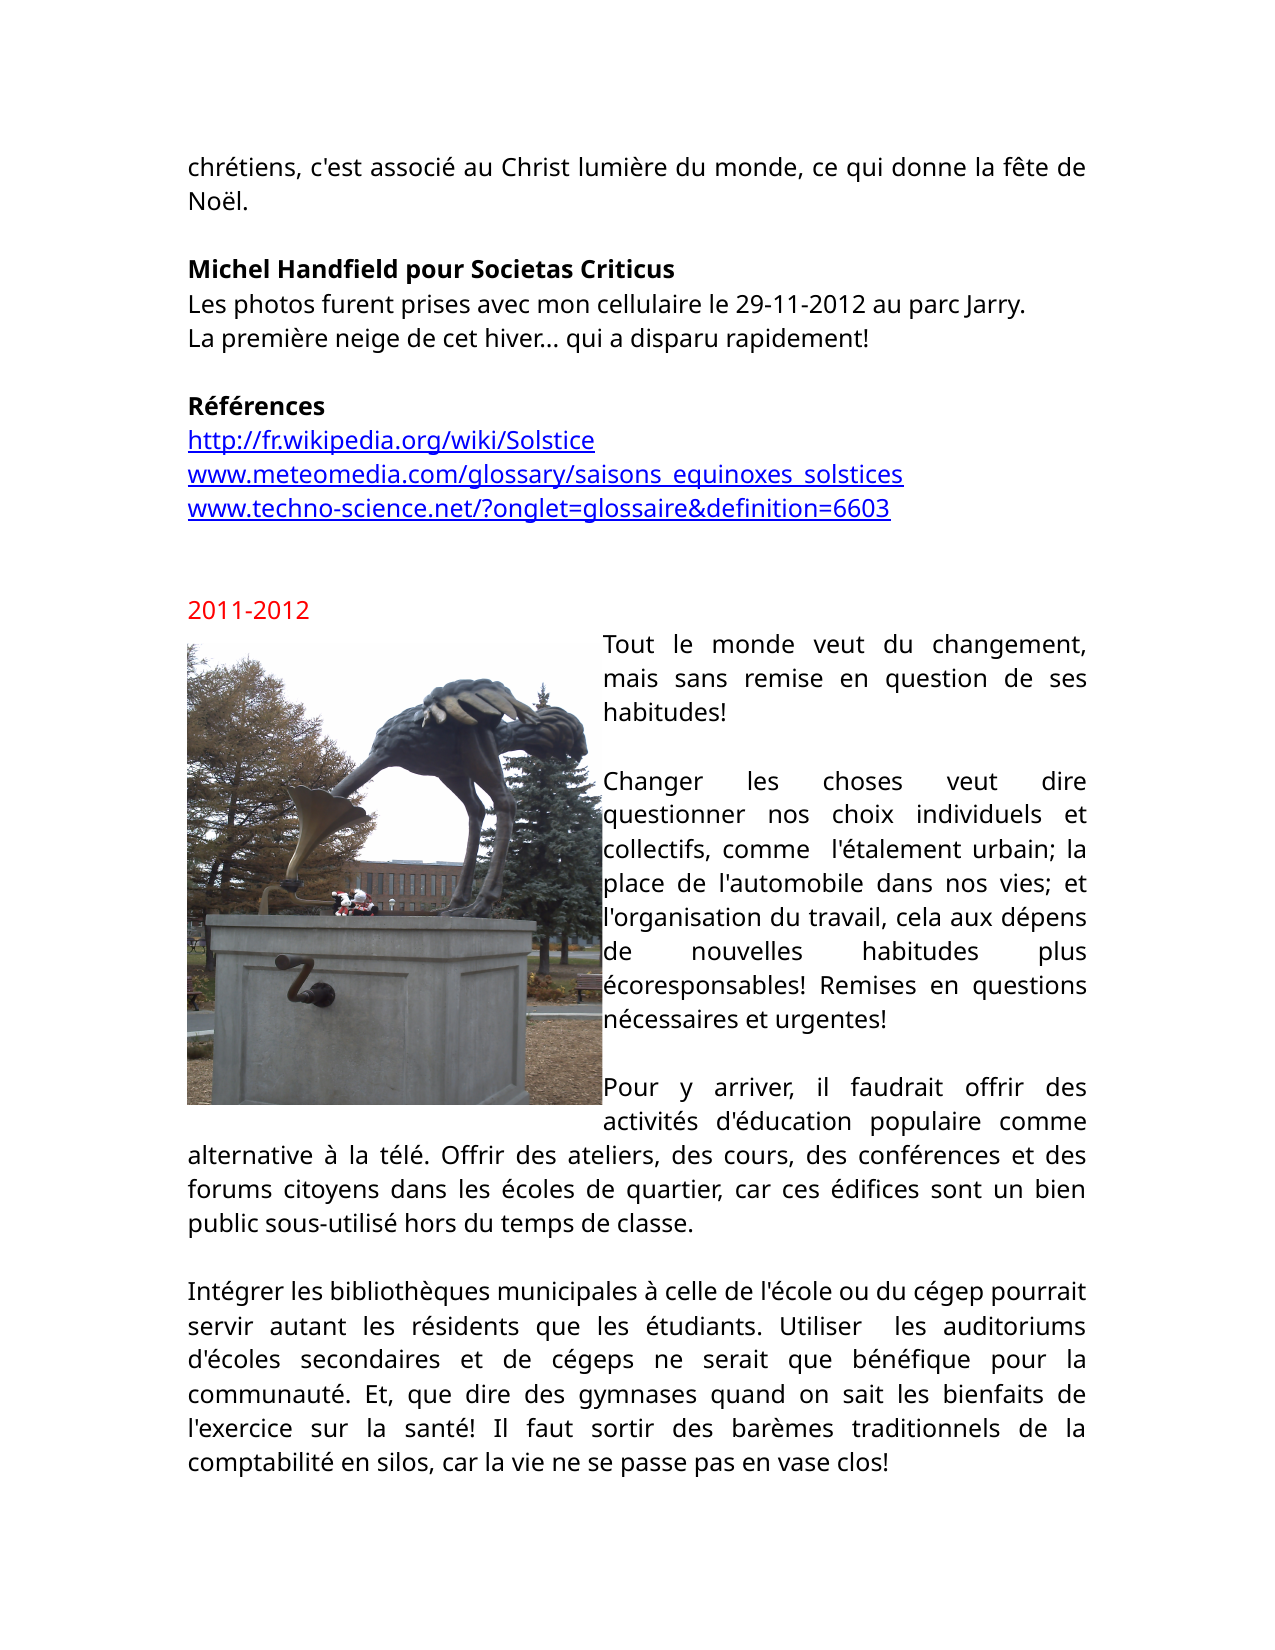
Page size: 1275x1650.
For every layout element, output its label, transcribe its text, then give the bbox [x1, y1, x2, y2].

text http://fr.wikipedia.org/wiki/Solstice [187, 422, 1087, 457]
text Références [187, 388, 1087, 422]
text chrétiens, c'est associé au Christ lumière du monde, ce qui donne la fête de Noël. [187, 150, 1087, 218]
text Intégrer les bibliothèques municipales à celle de l'école ou du cégep pourrait servir autant les résidents que les étudiants. Utiliser les auditoriums d'écoles secondaires et de cégeps ne serait que bénéfique pour la communauté. Et, que dire des gymnases quand on sait les bienfaits de l'exercice sur la santé! Il faut sortir des barèmes traditionnels de la comptabilité en silos, car la vie ne se passe pas en vase clos! [187, 1274, 1087, 1478]
text www.techno-science.net/?onglet=glossaire&definition=6603 [187, 491, 1087, 525]
text La première neige de cet hiver... qui a disparu rapidement! [187, 320, 1087, 354]
text Michel Handfield pour Societas Criticus [187, 252, 1087, 286]
text Tout le monde veut du changement, mais sans remise en question de ses habitudes! [187, 627, 1087, 729]
text 2011-2012 [187, 593, 1087, 627]
text Pour y arriver, il faudrait offrir des activités d'éducation populaire comme alternative à la télé. Offrir des ateliers, des cours, des conférences et des forums citoyens dans les écoles de quartier, car ces édifices sont un bien public sous-utilisé hors du temps de classe. [187, 1070, 1087, 1240]
text Les photos furent prises avec mon cellulaire le 29-11-2012 au parc Jarry. [187, 286, 1087, 320]
text Changer les choses veut dire questionner nos choix individuels et collectifs, comme l'étalement urbain; la place de l'automobile dans nos vies; et l'organisation du travail, cela aux dépens de nouvelles habitudes plus écoresponsables! Remises en questions nécessaires et urgentes! [603, 763, 1087, 1036]
text www.meteomedia.com/glossary/saisons_equinoxes_solstices [187, 457, 1087, 491]
